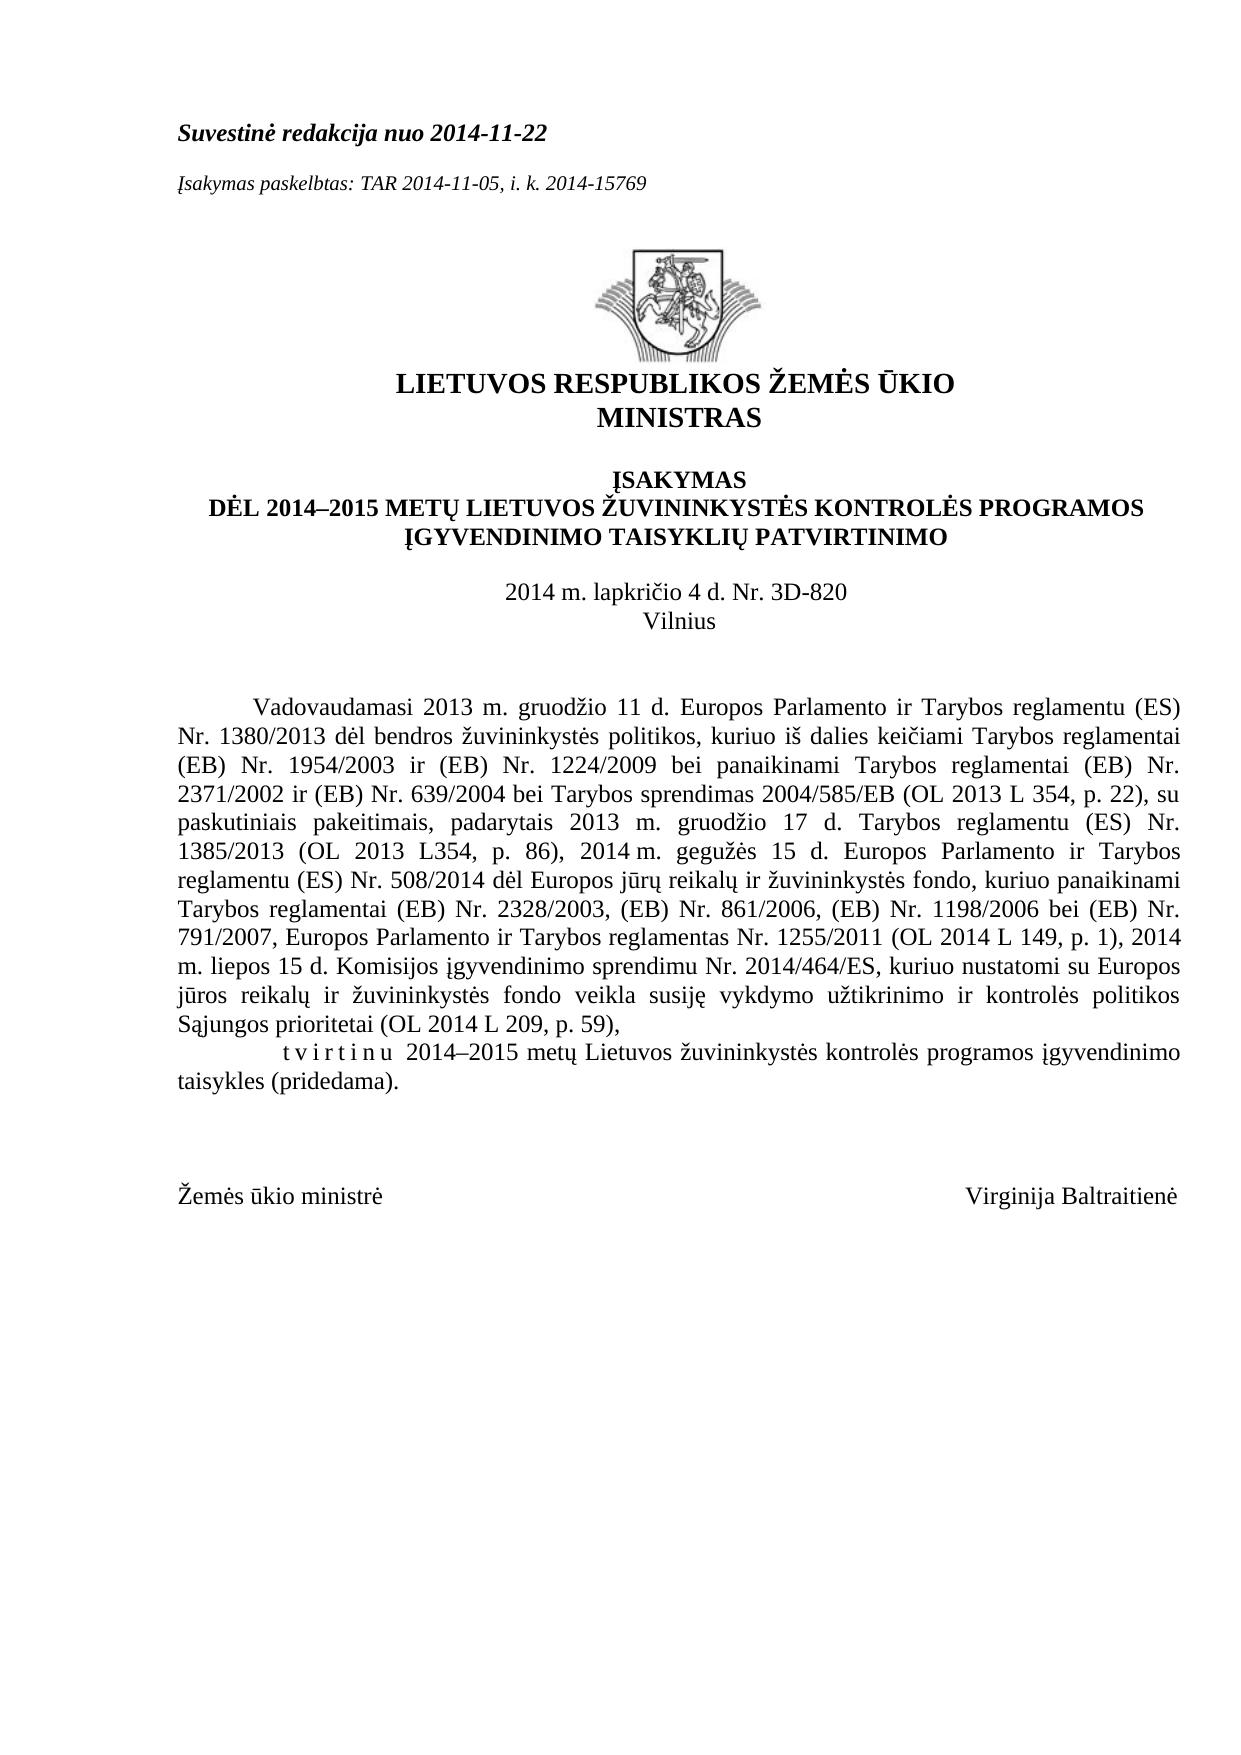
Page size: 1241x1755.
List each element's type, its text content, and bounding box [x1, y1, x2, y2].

text Vadovaudamasi 2013 m. gruodžio 11 d. Europos Parlamento ir Tarybos reglamentu (ES) Nr. 1380/2013 dėl bendros žuvininkystės politikos, kuriuo iš dalies keičiami Tarybos reglamentai (EB) Nr. 1954/2003 ir (EB) Nr. 1224/2009 bei panaikinami Tarybos reglamentai (EB) Nr. 2371/2002 ir (EB) Nr. 639/2004 bei Tarybos sprendimas 2004/585/EB (OL 2013 L 354, p. 22), su paskutiniais pakeitimais, padarytais 2013 m. gruodžio 17 d. Tarybos reglamentu (ES) Nr. 1385/2013 (OL 2013 L354, p. 86), 2014 m. gegužės 15 d. Europos Parlamento ir Tarybos reglamentu (ES) Nr. 508/2014 dėl Europos jūrų reikalų ir žuvininkystės fondo, kuriuo panaikinami Tarybos reglamentai (EB) Nr. 2328/2003, (EB) Nr. 861/2006, (EB) Nr. 1198/2006 bei (EB) Nr. 791/2007, Europos Parlamento ir Tarybos reglamentas Nr. 1255/2011 (OL 2014 L 149, p. 1), 2014 m. liepos 15 d. Komisijos įgyvendinimo sprendimu Nr. 2014/464/ES, kuriuo nustatomi su Europos jūros reikalų ir žuvininkystės fondo veikla susiję vykdymo užtikrinimo ir kontrolės politikos Sąjungos prioritetai (OL 2014 L 209, p. 59), [177, 692, 1181, 1037]
text Žemės ūkio ministrė Virginija Baltraitienė [177, 1181, 1181, 1210]
text MINISTRAS [177, 400, 1181, 434]
text LIETUVOS RESPUBLIKOS ŽEMĖS ŪKIO [177, 367, 1181, 400]
text Vilnius [177, 606, 1181, 635]
text 2014 m. lapkričio 4 d. Nr. 3D-820 [177, 577, 1181, 606]
text DĖL 2014‒2015 METŲ LIETUVOS ŽUVININKYSTĖS KONTROLĖS PROGRAMOS [177, 493, 1181, 522]
text Suvestinė redakcija nuo 2014-11-22 [177, 118, 1181, 147]
text Įsakymas paskelbtas: TAR 2014-11-05, i. k. 2014-15769 [177, 171, 1181, 195]
text ĮGYVENDINIMO TAISYKLIŲ PATVIRTINIMO [177, 522, 1181, 551]
text tvirtinu 2014‒2015 metų Lietuvos žuvininkystės kontrolės programos įgyvendinimo taisykles (pridedama). [177, 1037, 1181, 1095]
text ĮSAKYMAS [177, 465, 1181, 493]
